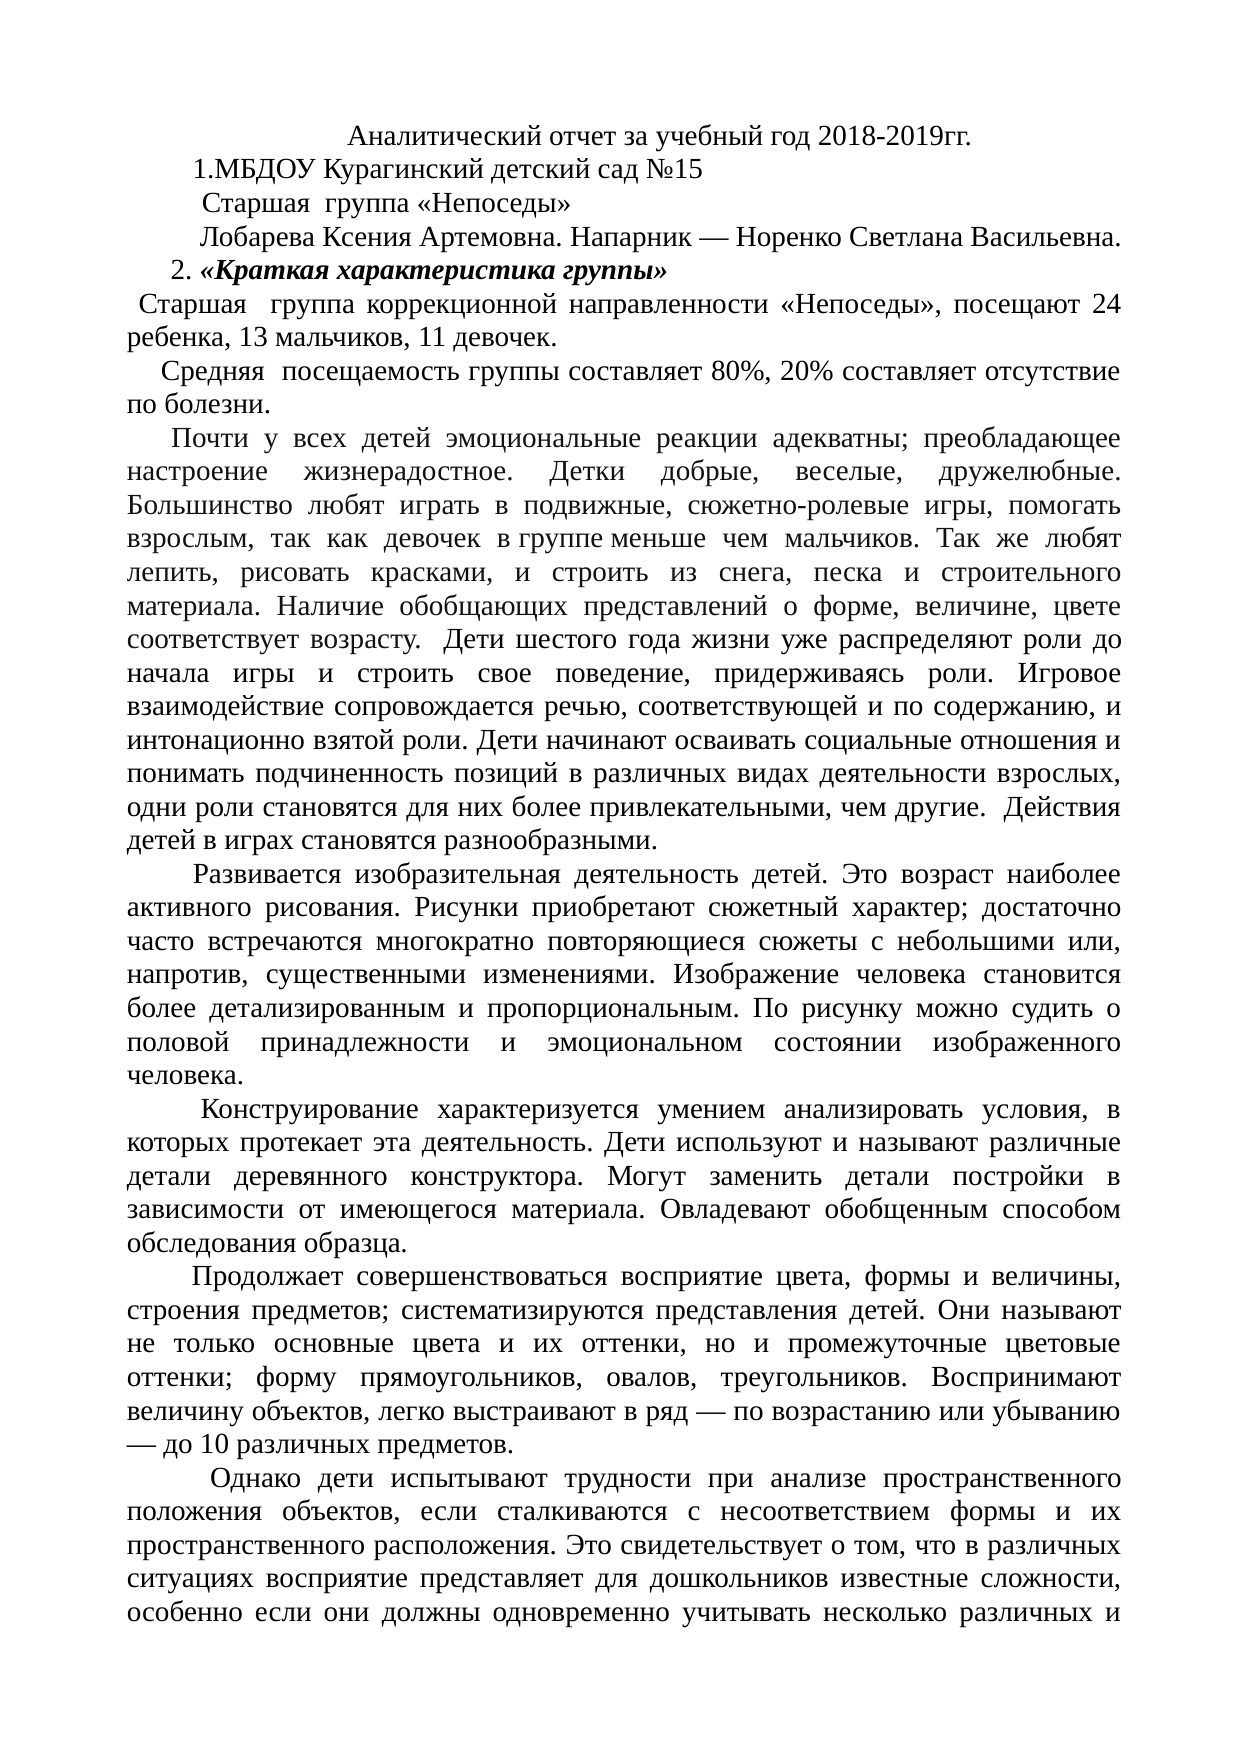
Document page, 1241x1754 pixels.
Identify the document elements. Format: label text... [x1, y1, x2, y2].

text Почти у всех детей эмоциональные реакции адекватны; преобладающее настроение жизнерадостное. Детки добрые, веселые, дружелюбные. Большинство любят играть в подвижные, сюжетно-ролевые игры, помогать взрослым, так как девочек в группе меньше чем мальчиков. Так же любят лепить, рисовать красками, и строить из снега, песка и строительного материала. Наличие обобщающих представлений о форме, величине, цвете соответствует возрасту. Дети шестого года жизни уже распределяют роли до начала игры и строить свое поведение, придерживаясь роли. Игровое взаимодействие сопровождается речью, соответствующей и по содержанию, и интонационно взятой роли. Дети начинают осваивать социальные отношения и понимать подчиненность позиций в различных видах деятельности взрослых, одни роли становятся для них более привлекательными, чем другие. Действия детей в играх становятся разнообразными. [127, 420, 1122, 856]
text 2. «Краткая характеристика группы» [127, 252, 1122, 286]
text Аналитический отчет за учебный год 2018-2019гг. [127, 118, 1122, 152]
list Средняя посещаемость группы составляет 80%, 20% составляет отсутствие по болезни. [127, 353, 1122, 420]
text Старшая группа коррекционной направленности «Непоседы», посещают 24 ребенка, 13 мальчиков, 11 девочек. [127, 286, 1122, 353]
text Конструирование характеризуется умением анализировать условия, в которых протекает эта деятельность. Дети используют и называют различные детали деревянного конструктора. Могут заменить детали постройки в зависимости от имеющегося материала. Овладевают обобщенным способом обследования образца. [127, 1091, 1122, 1258]
text Развивается изобразительная деятельность детей. Это возраст наиболее активного рисования. Рисунки приобретают сюжетный характер; достаточно часто встречаются многократно повторяющиеся сюжеты с небольшими или, напротив, существенными изменениями. Изображение человека становится более детализированным и пропорциональным. По рисунку можно судить о половой принадлежности и эмоциональном состоянии изображенного человека. [127, 856, 1122, 1091]
text Лобарева Ксения Артемовна. Напарник — Норенко Светлана Васильевна. [127, 219, 1122, 252]
list Старшая группа «Непоседы» [164, 185, 1122, 219]
text Однако дети испытывают трудности при анализе пространственного положения объектов, если сталкиваются с несоответствием формы и их пространственного расположения. Это свидетельствует о том, что в различных ситуациях восприятие представляет для дошкольников известные сложности, особенно если они должны одновременно учитывать несколько различных и [127, 1460, 1122, 1627]
text Продолжает совершенствоваться восприятие цвета, формы и величины, строения предметов; систематизируются представления детей. Они называют не только основные цвета и их оттенки, но и промежуточные цветовые оттенки; форму прямоугольников, овалов, треугольников. Воспринимают величину объектов, легко выстраивают в ряд — по возрастанию или убыванию — до 10 различных предметов. [127, 1258, 1122, 1460]
text 1.МБДОУ Курагинский детский сад №15 [127, 152, 1122, 185]
